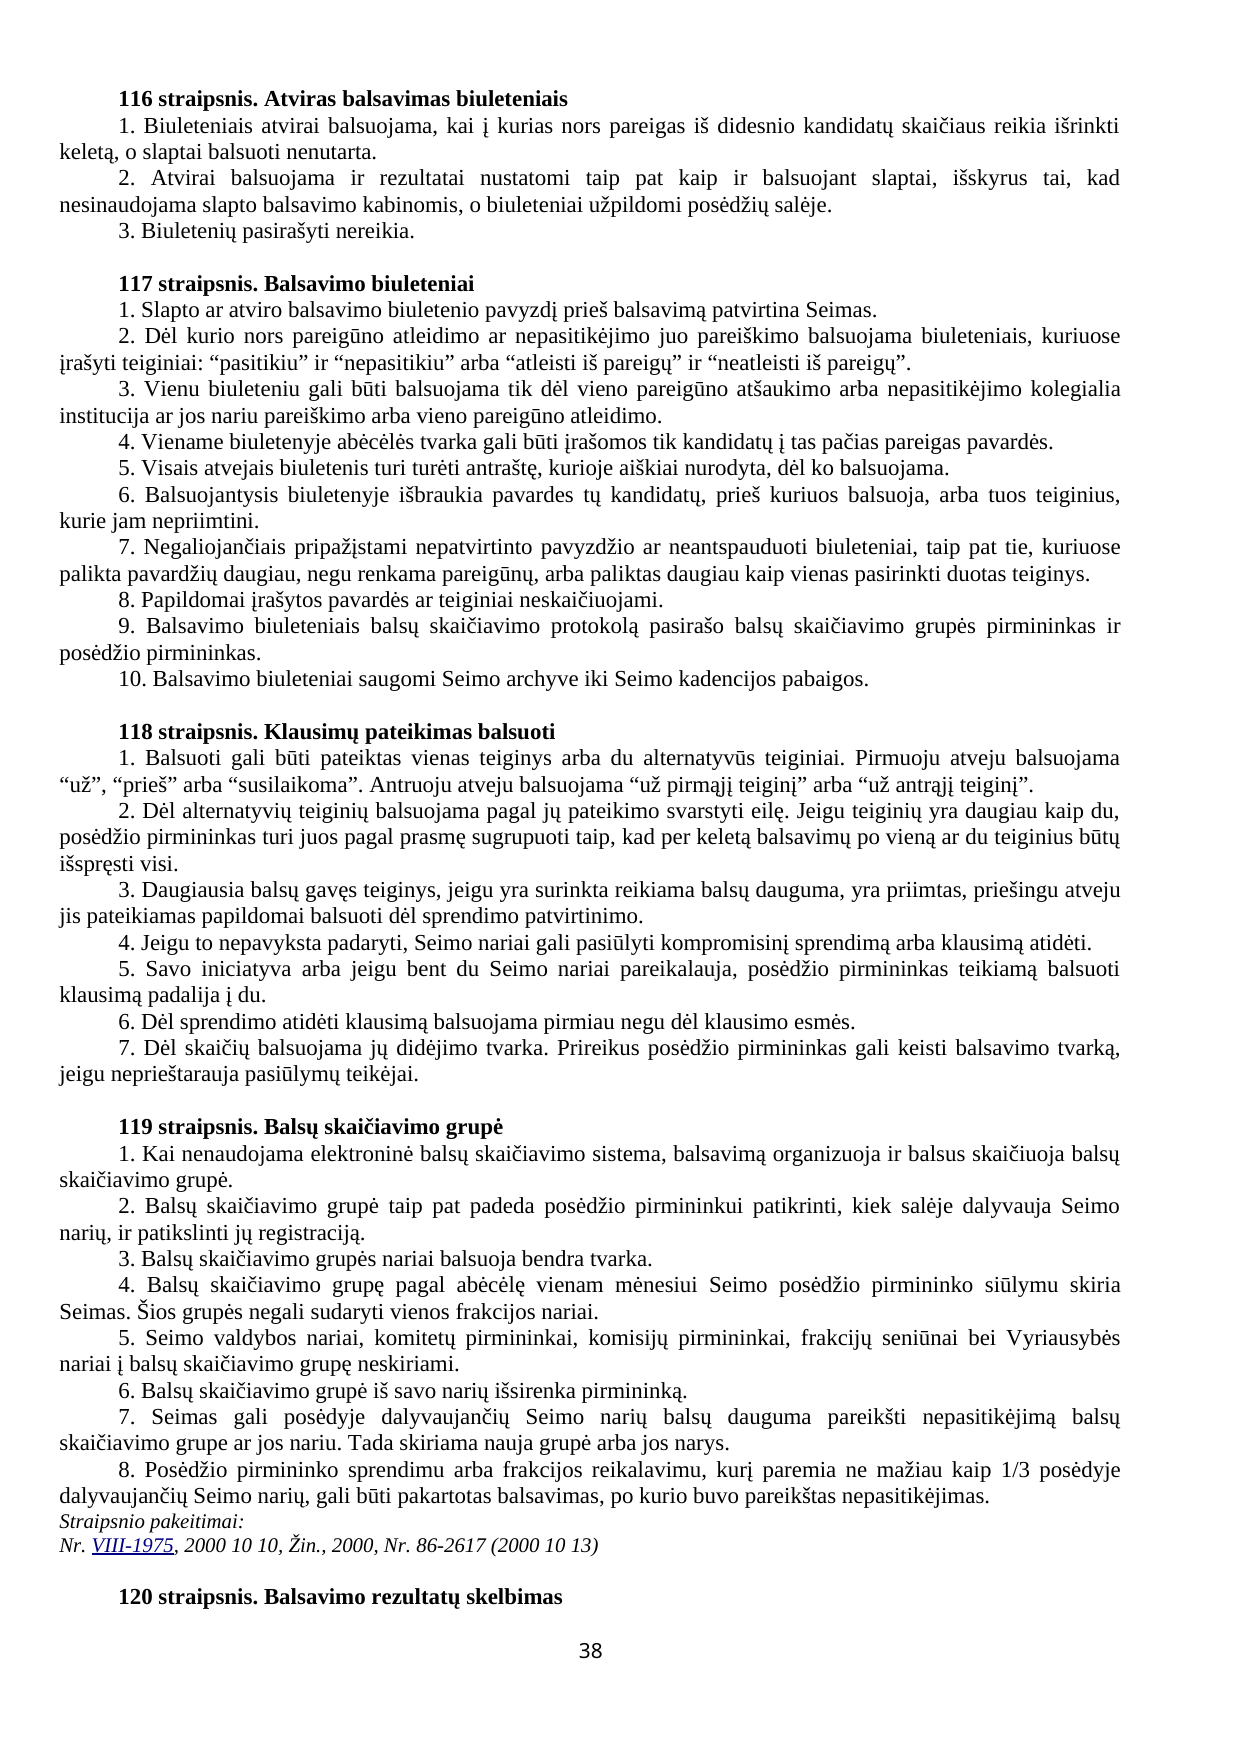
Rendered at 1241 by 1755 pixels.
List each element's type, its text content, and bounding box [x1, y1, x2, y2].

text Straipsnio pakeitimai: [59, 1508, 1122, 1533]
text 116 straipsnis. Atviras balsavimas biuleteniais [59, 85, 1122, 112]
text 2. Atvirai balsuojama ir rezultatai nustatomi taip pat kaip ir balsuojant slaptai, išskyrus tai, kad nesinaudojama slapto balsavimo kabinomis, o biuleteniai užpildomi posėdžių salėje. [59, 164, 1122, 217]
text 3. Biuletenių pasirašyti nereikia. [59, 217, 1122, 243]
text 6. Dėl sprendimo atidėti klausimą balsuojama pirmiau negu dėl klausimo esmės. [59, 1008, 1122, 1034]
text 5. Savo iniciatyva arba jeigu bent du Seimo nariai pareikalauja, posėdžio pirmininkas teikiamą balsuoti klausimą padalija į du. [59, 955, 1122, 1008]
text 1. Balsuoti gali būti pateiktas vienas teiginys arba du alternatyvūs teiginiai. Pirmuoju atveju balsuojama “už”, “prieš” arba “susilaikoma”. Antruoju atveju balsuojama “už pirmąjį teiginį” arba “už antrąjį teiginį”. [59, 744, 1122, 797]
text 10. Balsavimo biuleteniai saugomi Seimo archyve iki Seimo kadencijos pabaigos. [59, 665, 1122, 692]
text 117 straipsnis. Balsavimo biuleteniai [59, 270, 1122, 296]
text 2. Dėl alternatyvių teiginių balsuojama pagal jų pateikimo svarstyti eilę. Jeigu teiginių yra daugiau kaip du, posėdžio pirmininkas turi juos pagal prasmę sugrupuoti taip, kad per keletą balsavimų po vieną ar du teiginius būtų išspręsti visi. [59, 797, 1122, 876]
text 3. Daugiausia balsų gavęs teiginys, jeigu yra surinkta reikiama balsų dauguma, yra priimtas, priešingu atveju jis pateikiamas papildomai balsuoti dėl sprendimo patvirtinimo. [59, 876, 1122, 929]
text 3. Balsų skaičiavimo grupės nariai balsuoja bendra tvarka. [59, 1245, 1122, 1271]
text 119 straipsnis. Balsų skaičiavimo grupė [59, 1113, 1122, 1139]
text 7. Negaliojančiais pripažįstami nepatvirtinto pavyzdžio ar neantspauduoti biuleteniai, taip pat tie, kuriuose palikta pavardžių daugiau, negu renkama pareigūnų, arba paliktas daugiau kaip vienas pasirinkti duotas teiginys. [59, 533, 1122, 586]
text 9. Balsavimo biuleteniais balsų skaičiavimo protokolą pasirašo balsų skaičiavimo grupės pirmininkas ir posėdžio pirmininkas. [59, 612, 1122, 665]
text 8. Posėdžio pirmininko sprendimu arba frakcijos reikalavimu, kurį paremia ne mažiau kaip 1/3 posėdyje dalyvaujančių Seimo narių, gali būti pakartotas balsavimas, po kurio buvo pareikštas nepasitikėjimas. [59, 1456, 1122, 1508]
text 7. Seimas gali posėdyje dalyvaujančių Seimo narių balsų dauguma pareikšti nepasitikėjimą balsų skaičiavimo grupe ar jos nariu. Tada skiriama nauja grupė arba jos narys. [59, 1403, 1122, 1456]
text 4. Jeigu to nepavyksta padaryti, Seimo nariai gali pasiūlyti kompromisinį sprendimą arba klausimą atidėti. [59, 929, 1122, 955]
text 2. Dėl kurio nors pareigūno atleidimo ar nepasitikėjimo juo pareiškimo balsuojama biuleteniais, kuriuose įrašyti teiginiai: “pasitikiu” ir “nepasitikiu” arba “atleisti iš pareigų” ir “neatleisti iš pareigų”. [59, 323, 1122, 375]
text 2. Balsų skaičiavimo grupė taip pat padeda posėdžio pirmininkui patikrinti, kiek salėje dalyvauja Seimo narių, ir patikslinti jų registraciją. [59, 1192, 1122, 1245]
text 5. Visais atvejais biuletenis turi turėti antraštę, kurioje aiškiai nurodyta, dėl ko balsuojama. [59, 454, 1122, 481]
text 120 straipsnis. Balsavimo rezultatų skelbimas [59, 1583, 1122, 1609]
text 1. Slapto ar atviro balsavimo biuletenio pavyzdį prieš balsavimą patvirtina Seimas. [59, 296, 1122, 323]
text Nr. VIII-1975, 2000 10 10, Žin., 2000, Nr. 86-2617 (2000 10 13) [59, 1533, 1122, 1557]
text 4. Viename biuletenyje abėcėlės tvarka gali būti įrašomos tik kandidatų į tas pačias pareigas pavardės. [59, 428, 1122, 454]
text 4. Balsų skaičiavimo grupę pagal abėcėlę vienam mėnesiui Seimo posėdžio pirmininko siūlymu skiria Seimas. Šios grupės negali sudaryti vienos frakcijos nariai. [59, 1271, 1122, 1324]
text 7. Dėl skaičių balsuojama jų didėjimo tvarka. Prireikus posėdžio pirmininkas gali keisti balsavimo tvarką, jeigu neprieštarauja pasiūlymų teikėjai. [59, 1034, 1122, 1087]
text 8. Papildomai įrašytos pavardės ar teiginiai neskaičiuojami. [59, 586, 1122, 612]
text 5. Seimo valdybos nariai, komitetų pirmininkai, komisijų pirmininkai, frakcijų seniūnai bei Vyriausybės nariai į balsų skaičiavimo grupę neskiriami. [59, 1324, 1122, 1377]
text 1. Kai nenaudojama elektroninė balsų skaičiavimo sistema, balsavimą organizuoja ir balsus skaičiuoja balsų skaičiavimo grupė. [59, 1139, 1122, 1192]
text 118 straipsnis. Klausimų pateikimas balsuoti [59, 718, 1122, 744]
text 3. Vienu biuleteniu gali būti balsuojama tik dėl vieno pareigūno atšaukimo arba nepasitikėjimo kolegialia institucija ar jos nariu pareiškimo arba vieno pareigūno atleidimo. [59, 375, 1122, 428]
text 6. Balsų skaičiavimo grupė iš savo narių išsirenka pirmininką. [59, 1377, 1122, 1403]
text 6. Balsuojantysis biuletenyje išbraukia pavardes tų kandidatų, prieš kuriuos balsuoja, arba tuos teiginius, kurie jam nepriimtini. [59, 481, 1122, 533]
text 1. Biuleteniais atvirai balsuojama, kai į kurias nors pareigas iš didesnio kandidatų skaičiaus reikia išrinkti keletą, o slaptai balsuoti nenutarta. [59, 112, 1122, 164]
